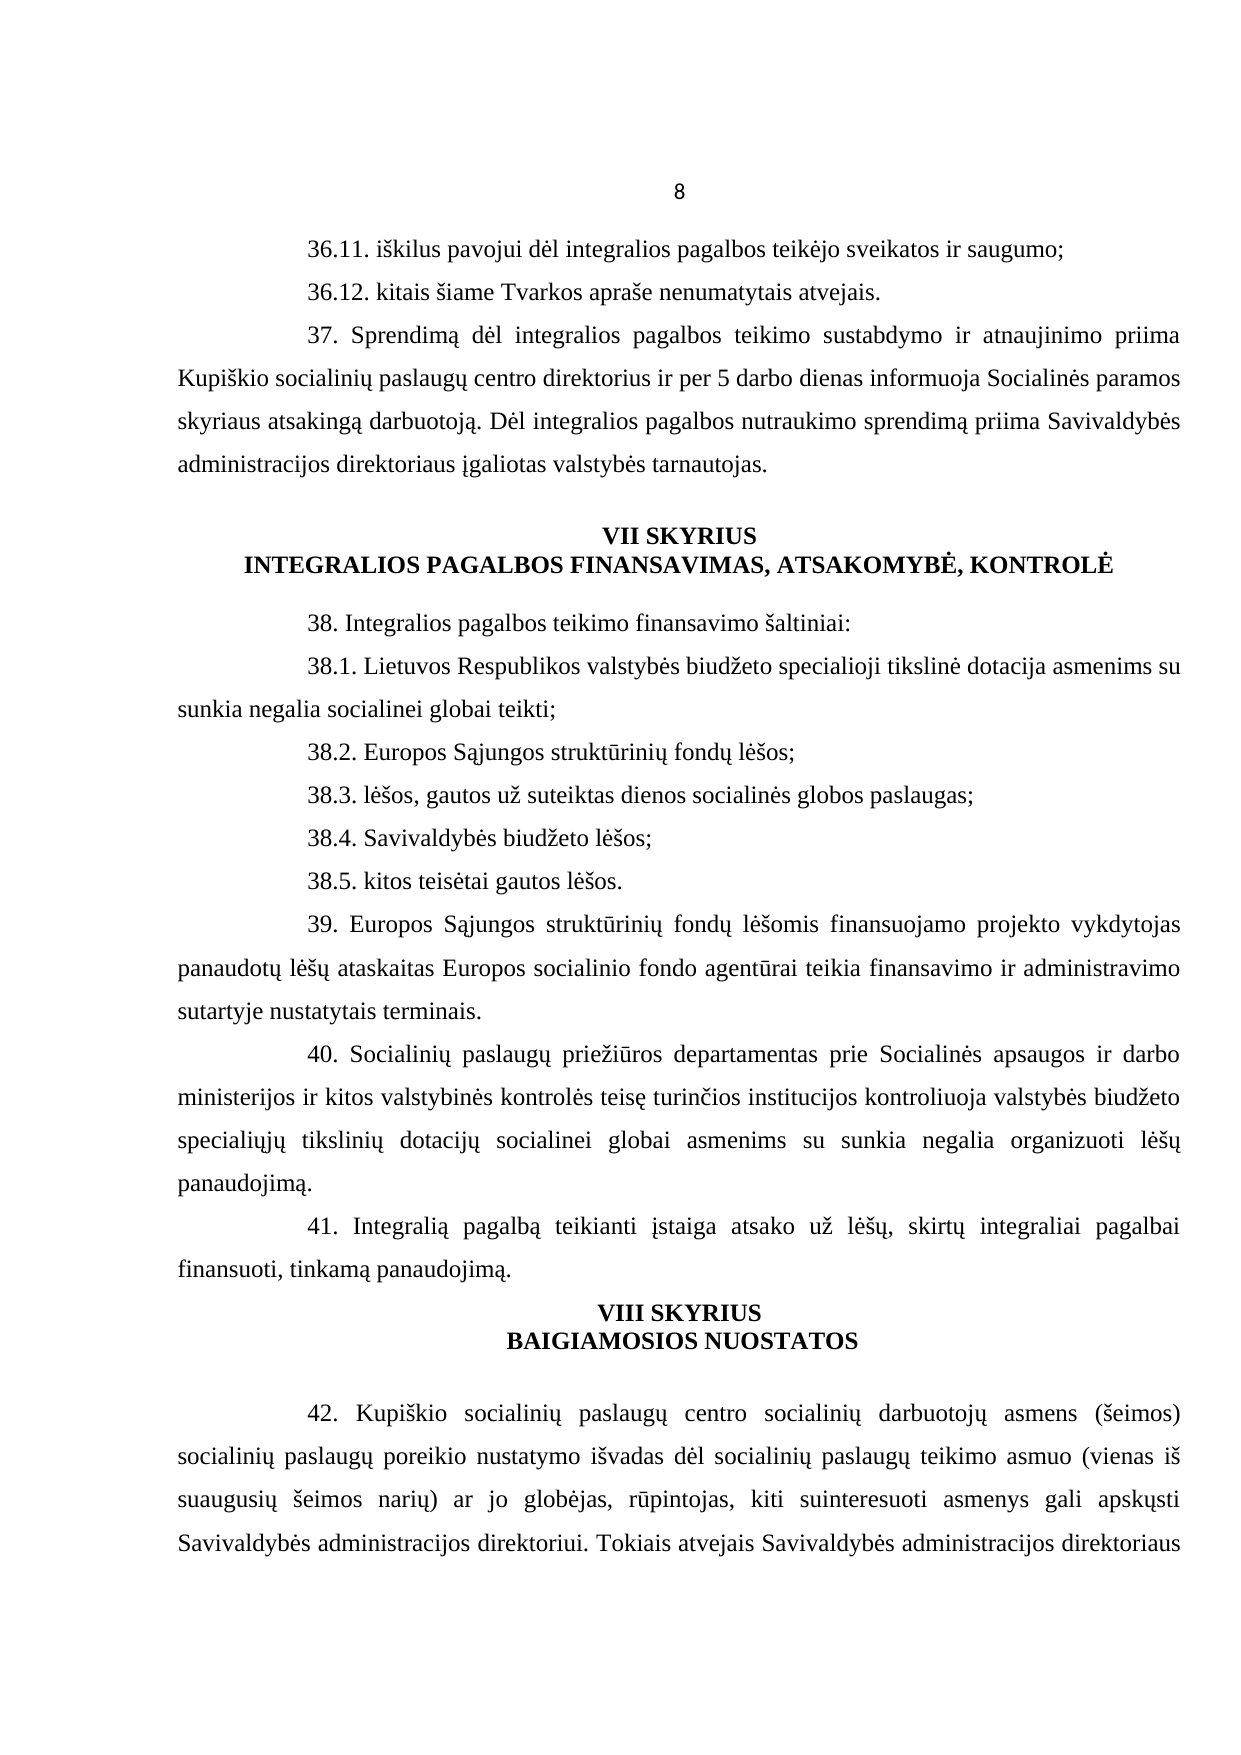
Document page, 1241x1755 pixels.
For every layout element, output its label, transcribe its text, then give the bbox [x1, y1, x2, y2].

text 40. Socialinių paslaugų priežiūros departamentas prie Socialinės apsaugos ir darbo ministerijos ir kitos valstybinės kontrolės teisę turinčios institucijos kontroliuoja valstybės biudžeto specialiųjų tikslinių dotacijų socialinei globai asmenims su sunkia negalia organizuoti lėšų panaudojimą. [177, 1039, 1181, 1197]
text BAIGIAMOSIOS NUOSTATOS [177, 1326, 1181, 1355]
text 42. Kupiškio socialinių paslaugų centro socialinių darbuotojų asmens (šeimos) socialinių paslaugų poreikio nustatymo išvadas dėl socialinių paslaugų teikimo asmuo (vienas iš suaugusių šeimos narių) ar jo globėjas, rūpintojas, kiti suinteresuoti asmenys gali apskųsti Savivaldybės administracijos direktoriui. Tokiais atvejais Savivaldybės administracijos direktoriaus [177, 1398, 1181, 1556]
text VIII SKYRIUS [177, 1298, 1181, 1326]
text 36.12. kitais šiame Tvarkos apraše nenumatytais atvejais. [177, 277, 1181, 306]
text 41. Integralią pagalbą teikianti įstaiga atsako už lėšų, skirtų integraliai pagalbai finansuoti, tinkamą panaudojimą. [177, 1211, 1181, 1283]
text VII SKYRIUS [177, 521, 1181, 550]
text 38.3. lėšos, gautos už suteiktas dienos socialinės globos paslaugas; [177, 780, 1181, 809]
text 37. Sprendimą dėl integralios pagalbos teikimo sustabdymo ir atnaujinimo priima Kupiškio socialinių paslaugų centro direktorius ir per 5 darbo dienas informuoja Socialinės paramos skyriaus atsakingą darbuotoją. Dėl integralios pagalbos nutraukimo sprendimą priima Savivaldybės administracijos direktoriaus įgaliotas valstybės tarnautojas. [177, 320, 1181, 478]
text 38. Integralios pagalbos teikimo finansavimo šaltiniai: [177, 608, 1181, 636]
text 39. Europos Sąjungos struktūrinių fondų lėšomis finansuojamo projekto vykdytojas panaudotų lėšų ataskaitas Europos socialinio fondo agentūrai teikia finansavimo ir administravimo sutartyje nustatytais terminais. [177, 909, 1181, 1024]
text 38.4. Savivaldybės biudžeto lėšos; [177, 823, 1181, 852]
text INTEGRALIOS PAGALBOS FINANSAVIMAS, ATSAKOMYBĖ, KONTROLĖ [177, 550, 1181, 579]
text 38.5. kitos teisėtai gautos lėšos. [177, 866, 1181, 895]
text 38.2. Europos Sąjungos struktūrinių fondų lėšos; [177, 737, 1181, 766]
text 36.11. iškilus pavojui dėl integralios pagalbos teikėjo sveikatos ir saugumo; [177, 234, 1181, 263]
text 38.1. Lietuvos Respublikos valstybės biudžeto specialioji tikslinė dotacija asmenims su sunkia negalia socialinei globai teikti; [177, 651, 1181, 723]
